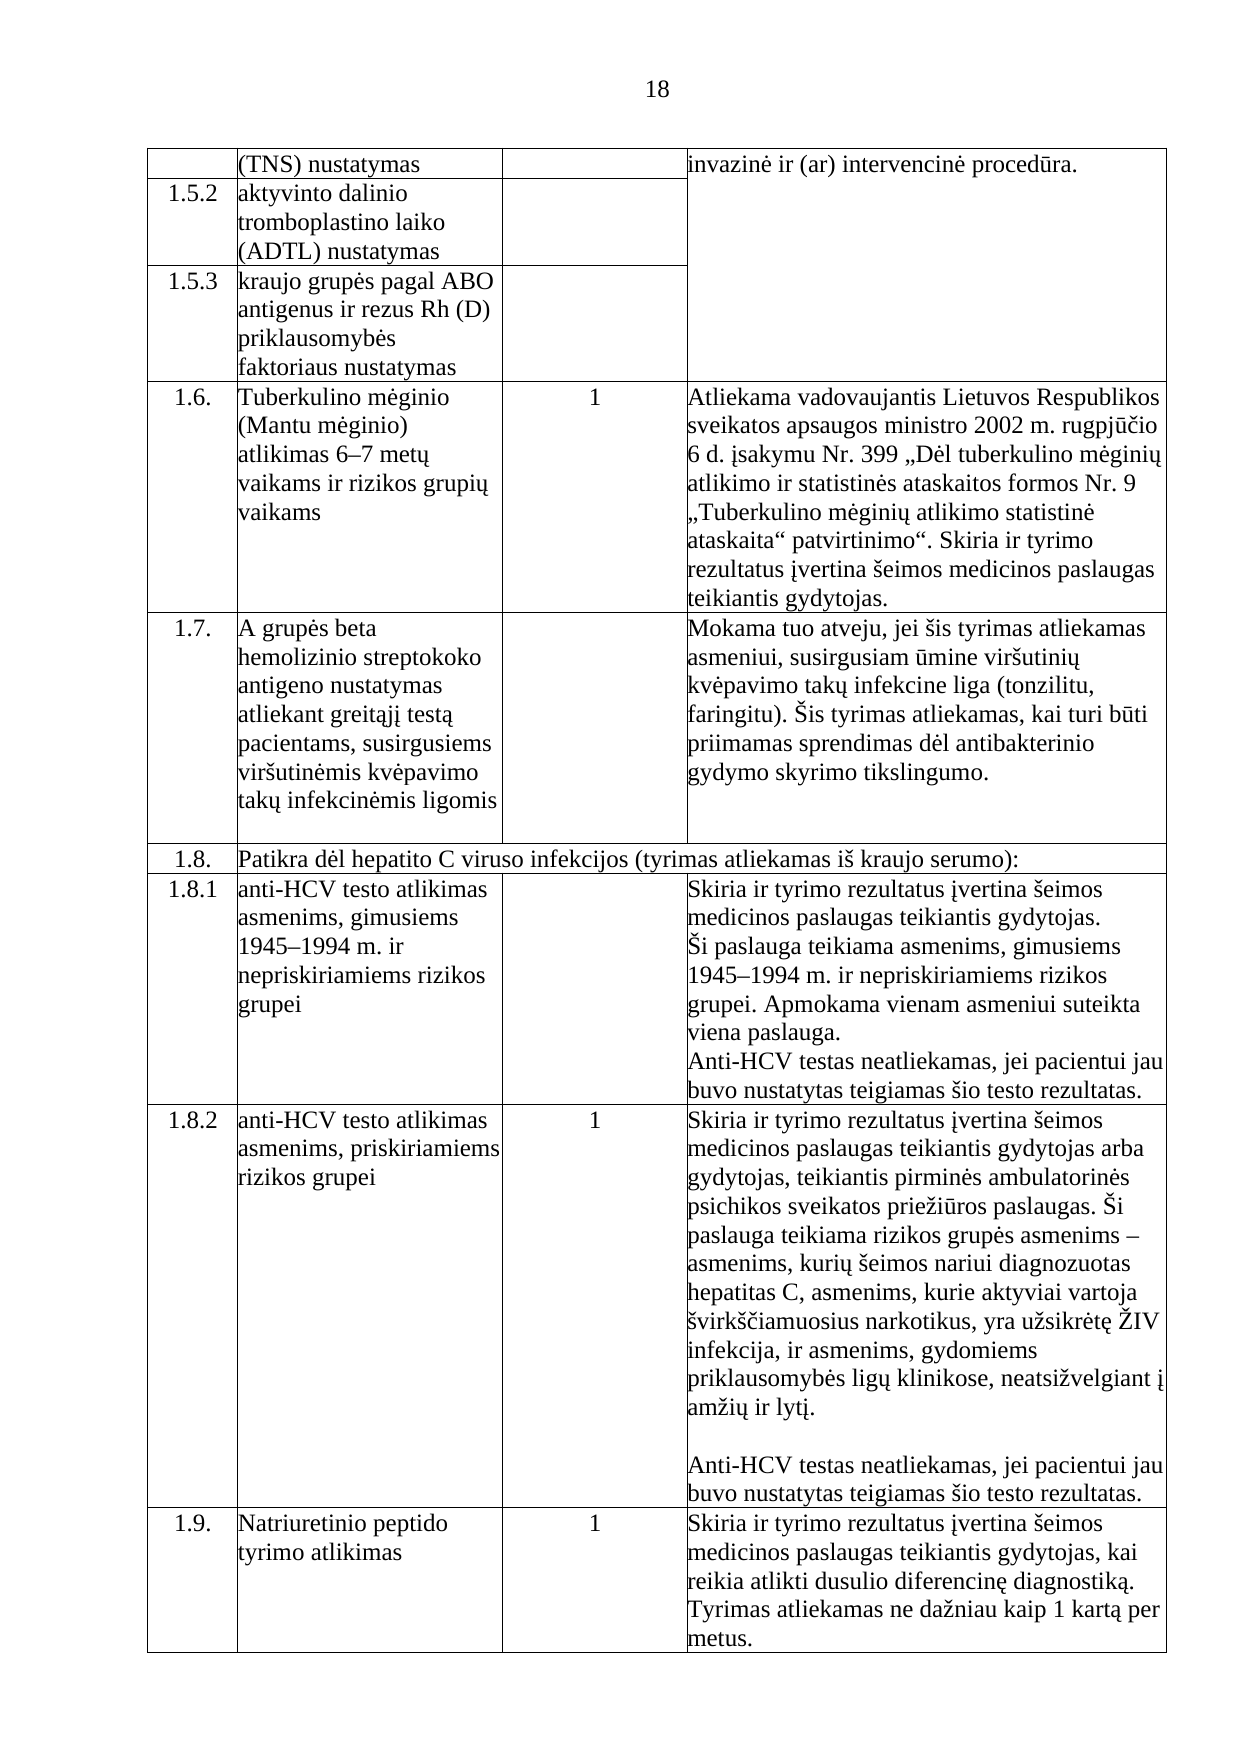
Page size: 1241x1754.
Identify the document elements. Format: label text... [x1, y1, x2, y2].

table_cell 1.8. [148, 844, 237, 873]
table_cell Patikra dėl hepatito C viruso infekcijos (tyrimas atliekamas iš kraujo serumo): [238, 844, 1166, 873]
table_cell invazinė ir (ar) intervencinė procedūra. [688, 149, 1166, 381]
table_cell 1.7. [148, 613, 237, 843]
table_cell [503, 179, 687, 265]
table_cell kraujo grupės pagal ABO antigenus ir rezus Rh (D) priklausomybės faktoriaus nustatymas [238, 266, 502, 381]
table_cell 1.8.1 [148, 874, 237, 1104]
table_cell anti-HCV testo atlikimas asmenims, gimusiems 1945–1994 m. ir nepriskiriamiems rizikos grupei [238, 874, 502, 1104]
table_cell [148, 149, 237, 177]
table_cell 1.8.2 [148, 1105, 237, 1507]
table_cell [503, 874, 687, 1104]
table_cell [503, 266, 687, 381]
table_cell 1.6. [148, 382, 237, 612]
table_cell Mokama tuo atveju, jei šis tyrimas atliekamas asmeniui, susirgusiam ūmine viršutinių kvėpavimo takų infekcine liga (tonzilitu, faringitu). Šis tyrimas atliekamas, kai turi būti priimamas sprendimas dėl antibakterinio gydymo skyrimo tikslingumo. [688, 613, 1166, 843]
table_cell 1 [503, 382, 687, 612]
table_cell aktyvinto dalinio tromboplastino laiko (ADTL) nustatymas [238, 179, 502, 265]
table_cell 1 [503, 1508, 687, 1652]
table_cell [503, 149, 687, 177]
table_cell Skiria ir tyrimo rezultatus įvertina šeimos medicinos paslaugas teikiantis gydytojas arba gydytojas, teikiantis pirminės ambulatorinės psichikos sveikatos priežiūros paslaugas. Ši paslauga teikiama rizikos grupės asmenims – asmenims, kurių šeimos nariui diagnozuotas hepatitas C, asmenims, kurie aktyviai vartoja švirkščiamuosius narkotikus, yra užsikrėtę ŽIV infekcija, ir asmenims, gydomiems priklausomybės ligų klinikose, neatsižvelgiant į amžių ir lytį. Anti-HCV testas neatliekamas, jei pacientui jau buvo nustatytas teigiamas šio testo rezultatas. [688, 1105, 1166, 1507]
table_cell 1 [503, 1105, 687, 1507]
table_cell 1.5.3 [148, 266, 237, 381]
table_cell Tuberkulino mėginio (Mantu mėginio) atlikimas 6–7 metų vaikams ir rizikos grupių vaikams [238, 382, 502, 612]
table_cell Natriuretinio peptido tyrimo atlikimas [238, 1508, 502, 1652]
table_cell A grupės beta hemolizinio streptokoko antigeno nustatymas atliekant greitąjį testą pacientams, susirgusiems viršutinėmis kvėpavimo takų infekcinėmis ligomis [238, 613, 502, 843]
table_cell Skiria ir tyrimo rezultatus įvertina šeimos medicinos paslaugas teikiantis gydytojas, kai reikia atlikti dusulio diferencinę diagnostiką. Tyrimas atliekamas ne dažniau kaip 1 kartą per metus. [688, 1508, 1166, 1652]
table_cell [503, 613, 687, 843]
table_cell 1.5.2 [148, 179, 237, 265]
table_cell Atliekama vadovaujantis Lietuvos Respublikos sveikatos apsaugos ministro 2002 m. rugpjūčio 6 d. įsakymu Nr. 399 „Dėl tuberkulino mėginių atlikimo ir statistinės ataskaitos formos Nr. 9 „Tuberkulino mėginių atlikimo statistinė ataskaita“ patvirtinimo“. Skiria ir tyrimo rezultatus įvertina šeimos medicinos paslaugas teikiantis gydytojas. [688, 382, 1166, 612]
table_cell Skiria ir tyrimo rezultatus įvertina šeimos medicinos paslaugas teikiantis gydytojas. Ši paslauga teikiama asmenims, gimusiems 1945–1994 m. ir nepriskiriamiems rizikos grupei. Apmokama vienam asmeniui suteikta viena paslauga. Anti-HCV testas neatliekamas, jei pacientui jau buvo nustatytas teigiamas šio testo rezultatas. [688, 874, 1166, 1104]
table_cell 1.9. [148, 1508, 237, 1652]
table_cell (TNS) nustatymas [238, 149, 502, 177]
table_cell anti-HCV testo atlikimas asmenims, priskiriamiems rizikos grupei [238, 1105, 502, 1507]
